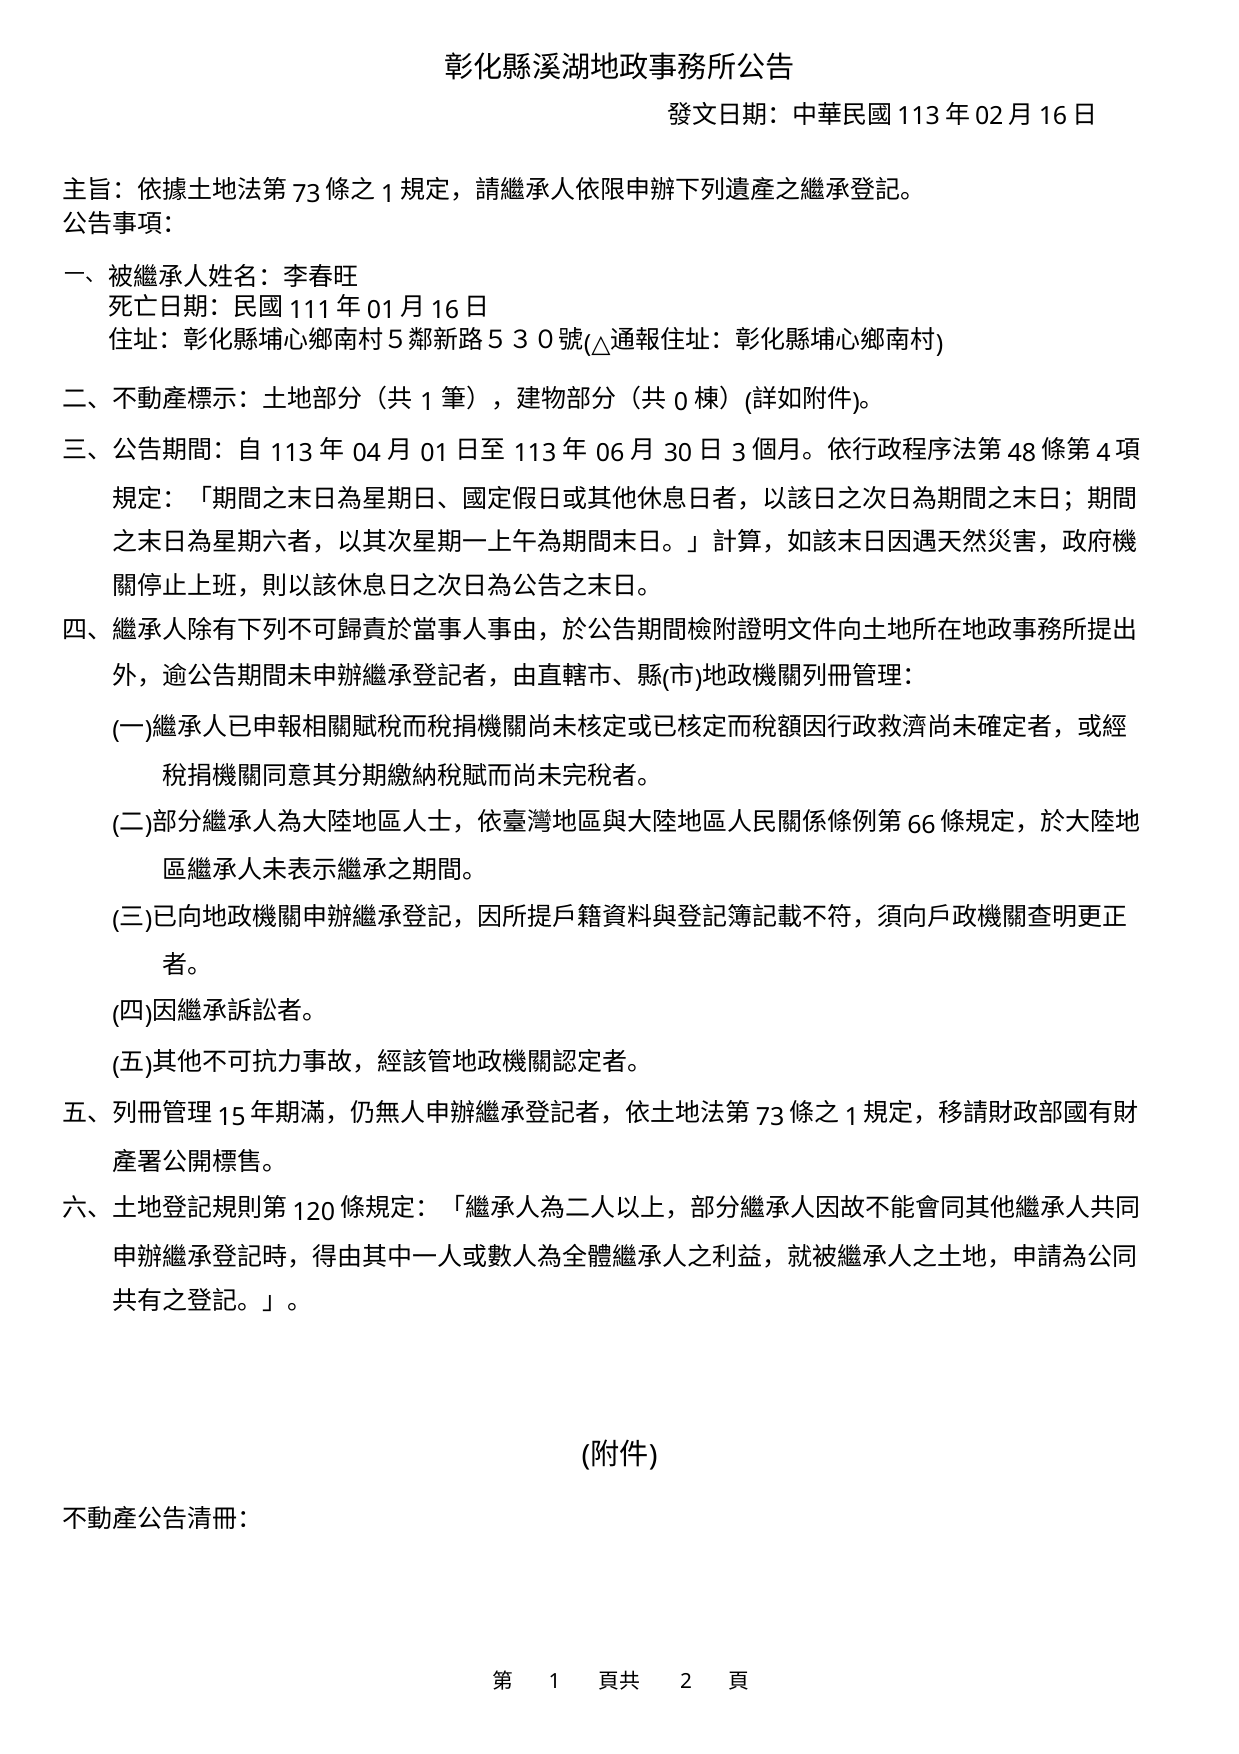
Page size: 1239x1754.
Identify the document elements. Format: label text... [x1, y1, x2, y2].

table_cell [653, 1383, 667, 1423]
table_cell 頁共 [585, 1661, 653, 1701]
table_cell [759, 1383, 1177, 1423]
table_cell 不動產公告清冊： [62, 1485, 1177, 1557]
table_cell [523, 1557, 585, 1661]
table_header [653, 0, 667, 41]
table_cell [667, 1383, 718, 1423]
table_cell [759, 1661, 1177, 1701]
table_cell [109, 1661, 482, 1701]
table_cell 發文日期：中華民國113年02月16日 [667, 95, 1177, 135]
table_cell [1177, 41, 1239, 94]
table_cell [1177, 246, 1239, 262]
table_cell [0, 314, 62, 384]
table_cell 彰化縣溪湖地政事務所公告 [62, 41, 1177, 94]
table_cell [62, 1383, 109, 1423]
table_cell [483, 135, 523, 176]
table_cell [62, 314, 109, 384]
table_cell [109, 135, 482, 176]
table_cell [0, 246, 62, 262]
table_cell [585, 95, 653, 135]
table_header [523, 0, 585, 41]
table_header [483, 0, 523, 41]
table_cell [0, 1557, 62, 1661]
table_cell [62, 95, 109, 135]
table_cell [718, 1383, 759, 1423]
table_cell [653, 135, 667, 176]
table_cell [109, 1383, 482, 1423]
table_cell 主旨：依據土地法第73條之1規定，請繼承人依限申辦下列遺產之繼承登記。 公告事項： [62, 176, 1177, 262]
table_cell [1177, 384, 1239, 1383]
table_cell [0, 1661, 62, 1701]
table_cell 2 [653, 1661, 718, 1701]
table_cell 一、 [62, 263, 109, 313]
table_cell 1 [523, 1661, 585, 1701]
table_cell [1177, 176, 1239, 246]
table_cell [1177, 1485, 1239, 1557]
table_cell [1177, 1661, 1239, 1701]
table_cell [62, 1661, 109, 1701]
table_cell [585, 1557, 653, 1661]
table_cell [718, 1557, 759, 1661]
table_cell [109, 1557, 482, 1661]
table_cell [667, 135, 718, 176]
table_cell [109, 95, 482, 135]
table_header [62, 0, 109, 41]
table_cell 頁 [718, 1661, 759, 1701]
table_cell [0, 1383, 62, 1423]
table_cell [0, 41, 62, 94]
table_cell [0, 135, 62, 176]
table_cell [0, 1485, 62, 1557]
table_cell (附件) [62, 1424, 1177, 1485]
table_header [1177, 0, 1239, 41]
table_cell [1177, 95, 1239, 135]
table_cell [759, 135, 1177, 176]
table_cell 第 [483, 1661, 523, 1701]
table_cell [667, 1557, 718, 1661]
table_cell [653, 1557, 667, 1661]
table_header [585, 0, 653, 41]
table_cell [0, 176, 62, 246]
table_cell [1177, 263, 1239, 313]
table_cell [718, 135, 759, 176]
table_cell [62, 135, 109, 176]
table_cell [1177, 1557, 1239, 1661]
table_cell [1177, 1424, 1239, 1485]
table_cell [759, 1557, 1177, 1661]
table_cell [523, 135, 585, 176]
table_cell [653, 95, 667, 135]
table_cell [0, 95, 62, 135]
table_cell [523, 95, 585, 135]
table_header [109, 0, 482, 41]
table_cell [483, 95, 523, 135]
table_cell [1177, 314, 1239, 384]
table_cell [0, 1424, 62, 1485]
table_cell [0, 263, 62, 313]
table_cell [1177, 1383, 1239, 1423]
table_cell [0, 384, 62, 1383]
table_cell [585, 135, 653, 176]
table_cell [523, 1383, 585, 1423]
table_cell [483, 1557, 523, 1661]
table_cell [585, 1383, 653, 1423]
table_header [0, 0, 62, 41]
table_cell [62, 1557, 109, 1661]
table_header [759, 0, 1177, 41]
table_header [718, 0, 759, 41]
table_header [667, 0, 718, 41]
table_cell 二、不動產標示：土地部分（共 1 筆），建物部分（共 0 棟）(詳如附件)。 三、公告期間：自 113 年 04 月 01 日至 113 年 06 月 30 日 3 個月。依行政程序法第48條第4項 規定：「期間之末日為星期日、國定假日或其他休息日者，以該日之次日為期間之末日；期間 之末日為星期六者，以其次星期一上午為期間末日。」計算，如該末日因遇天然災害，政府機 關停止上班，則以該休息日之次日為公告之末日。 四、繼承人除有下列不可歸責於當事人事由，於公告期間檢附證明文件向土地所在地政事務所提出 外，逾公告期間未申辦繼承登記者，由直轄市、縣(市)地政機關列冊管理： (一)繼承人已申報相關賦稅而稅捐機關尚未核定或已核定而稅額因行政救濟尚未確定者，或經 稅捐機關同意其分期繳納稅賦而尚未完稅者。 (二)部分繼承人為大陸地區人士，依臺灣地區與大陸地區人民關係條例第66條規定，於大陸地 區繼承人未表示繼承之期間。 (三)已向地政機關申辦繼承登記，因所提戶籍資料與登記簿記載不符，須向戶政機關查明更正 者。 (四)因繼承訴訟者。 (五)其他不可抗力事故，經該管地政機關認定者。 五、列冊管理15年期滿，仍無人申辦繼承登記者，依土地法第73條之1規定，移請財政部國有財 產署公開標售。 六、土地登記規則第120條規定：「繼承人為二人以上，部分繼承人因故不能會同其他繼承人共同 申辦繼承登記時，得由其中一人或數人為全體繼承人之利益，就被繼承人之土地，申請為公同 共有之登記。」。 [62, 384, 1177, 1383]
table_cell 被繼承人姓名：李春旺 死亡日期：民國111年01月16日 住址：彰化縣埔心鄉南村５鄰新路５３０號(△通報住址：彰化縣埔心鄉南村) [109, 263, 1177, 384]
table_cell [1177, 135, 1239, 176]
table_cell [483, 1383, 523, 1423]
